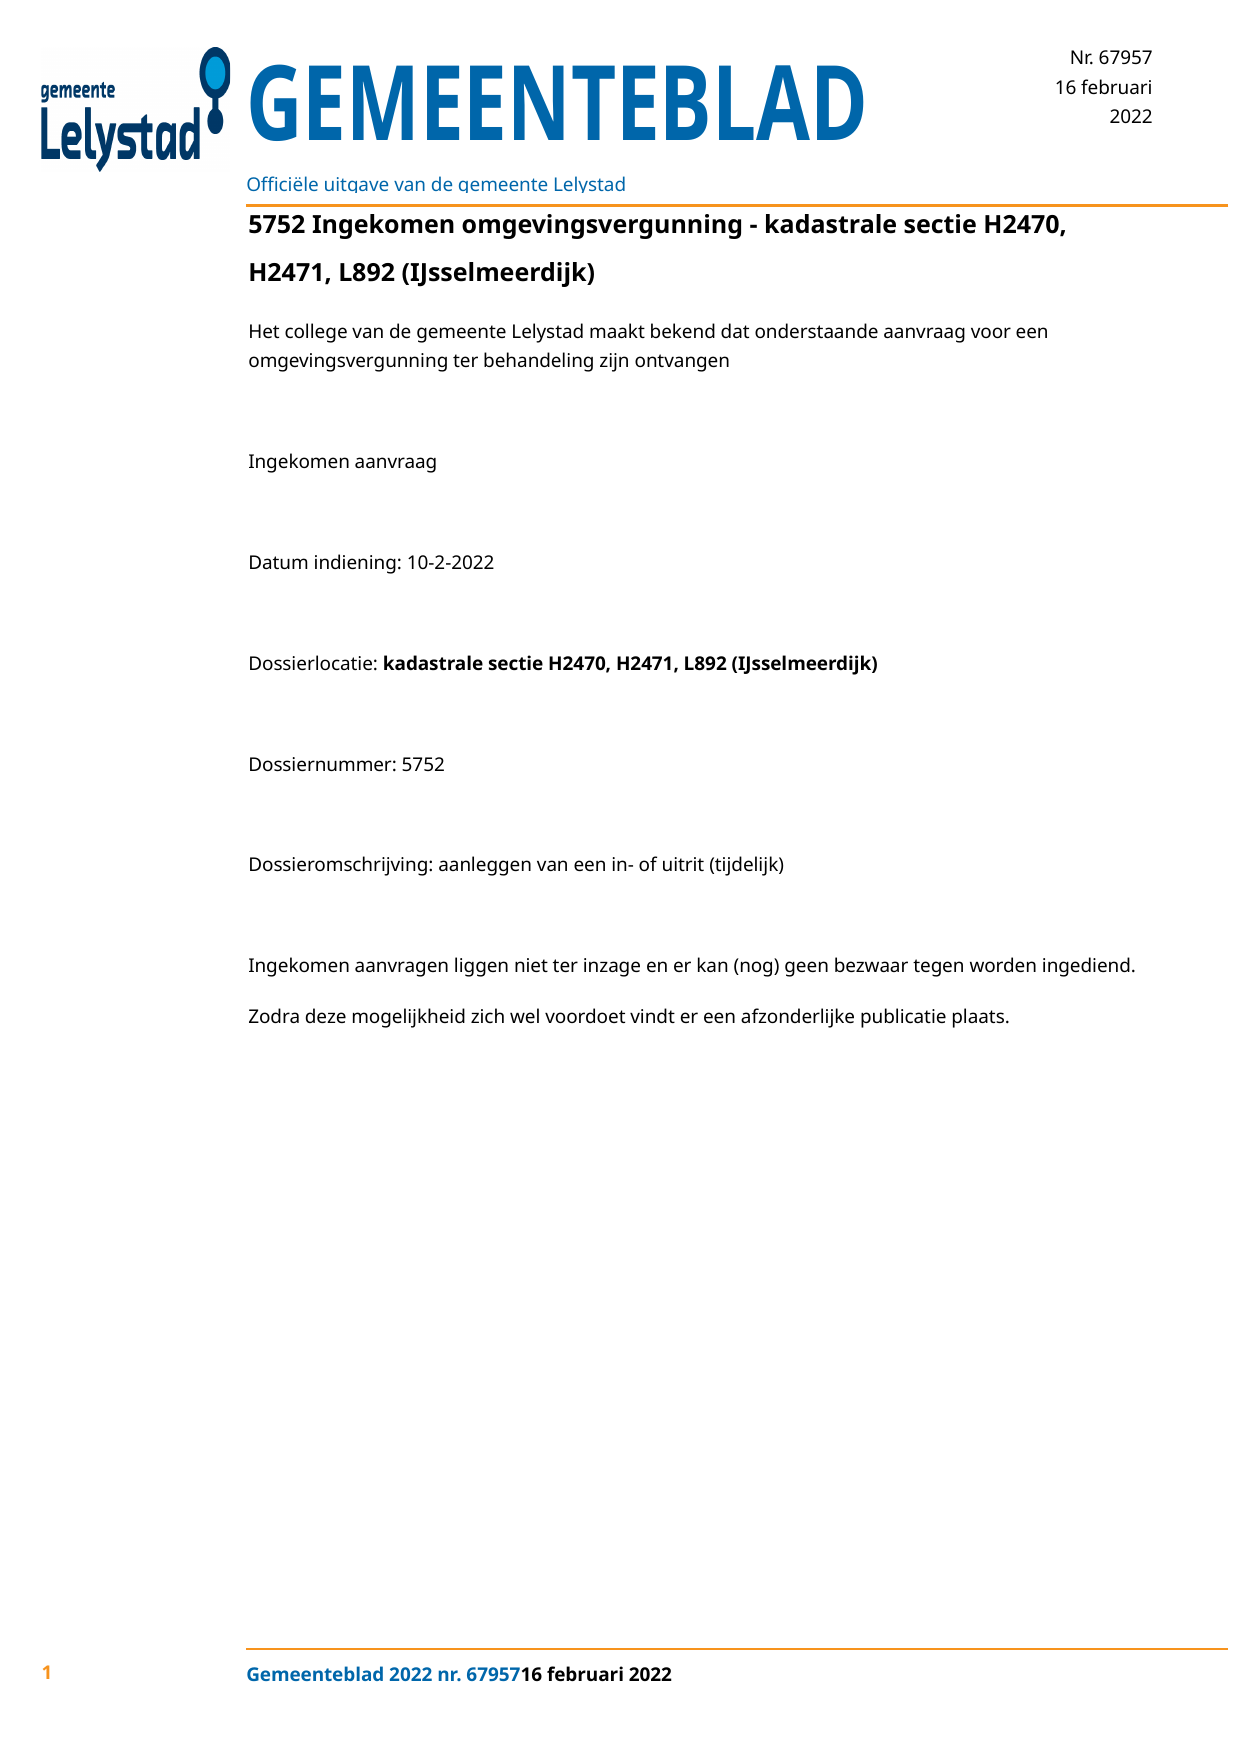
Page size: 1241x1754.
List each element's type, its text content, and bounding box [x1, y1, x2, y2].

text Ingekomen aanvraag [248, 448, 1152, 474]
text Dossiernummer: 5752 [248, 751, 1152, 777]
picture [41, 47, 231, 172]
text Ingekomen aanvragen liggen niet ter inzage en er kan (nog) geen bezwaar tegen worden ingediend. [248, 952, 1152, 978]
text Het college van de gemeente Lelystad maakt bekend dat onderstaande aanvraag voor een omgevingsvergunning ter behandeling zijn ontvangen [248, 318, 1152, 373]
text Dossierlocatie: kadastrale sectie H2470, H2471, L892 (IJsselmeerdijk) [248, 650, 1152, 676]
text Zodra deze mogelijkheid zich wel voordoet vindt er een afzonderlijke publicatie plaats. [248, 1003, 1152, 1029]
text 5752 Ingekomen omgevingsvergunning - kadastrale sectie H2470, H2471, L892 (IJsselmeerdijk) [248, 207, 1152, 288]
text Datum indiening: 10-2-2022 [248, 549, 1152, 575]
text Dossieromschrijving: aanleggen van een in- of uitrit (tijdelijk) [248, 852, 1152, 877]
